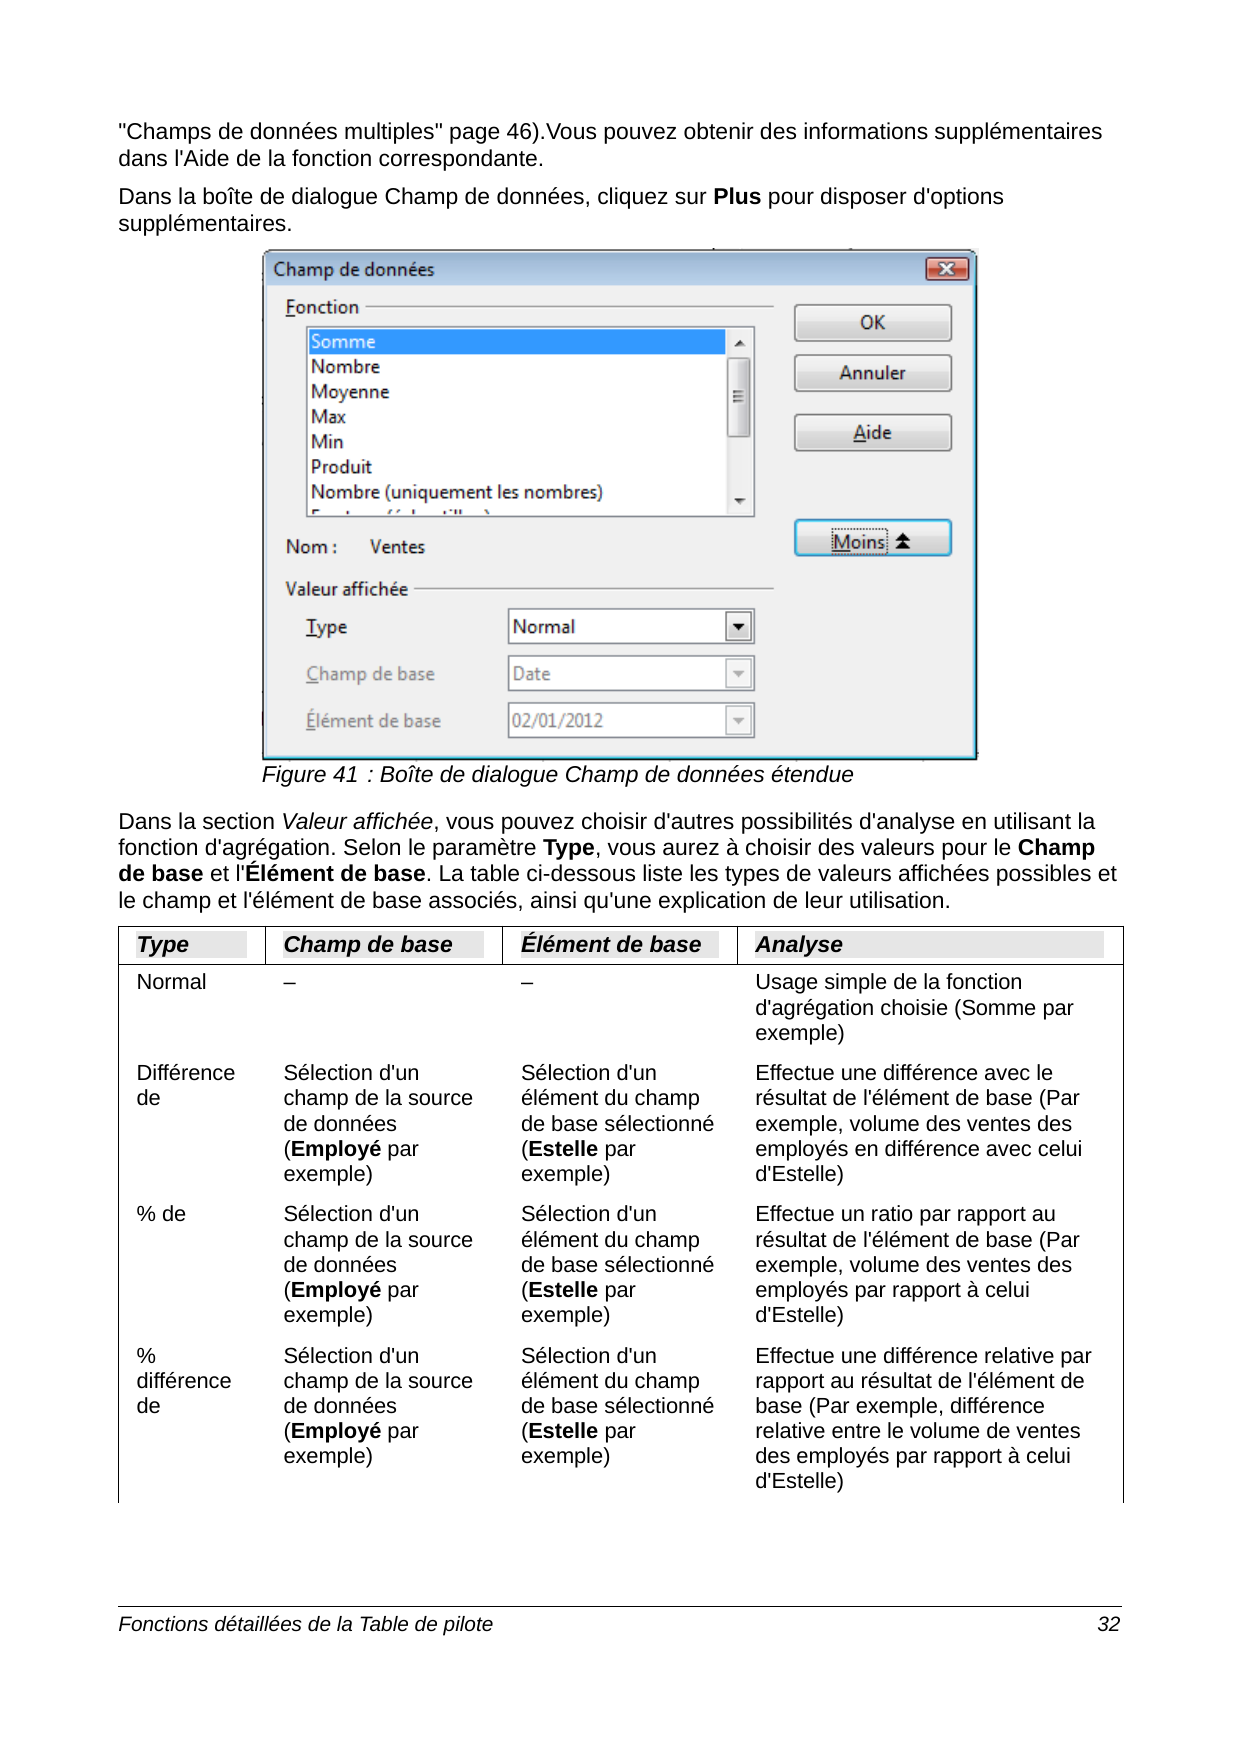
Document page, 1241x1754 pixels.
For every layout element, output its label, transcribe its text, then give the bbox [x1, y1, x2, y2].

table_cell Sélection d'un champ de la source de données (Employé par exemple) [265, 1196, 502, 1337]
table_cell Sélection d'un élément du champ de base sélectionné (Estelle par exemple) [503, 1196, 737, 1337]
table_cell % de [119, 1196, 265, 1337]
text Dans la boîte de dialogue Champ de données, vous pouvez choisir la fonction pour totaliser les valeurs de votre source de données. Dans la plupart des cas, vous utiliserez la fonction Somme, mais d'autres fonctions (comme le comptage ou la distribution statistique) sont également disponibles. Par exemple, la fonction Nombre est utile pour des champs de données non numériques. Vous pouvez aussi choisir plusieurs fonctions pour un champ de données (voir "Champs de données multiples" page 45).Vous pouvez obtenir des informations supplémentaires dans l'Aide de la fonction correspondante. [118, 118, 1122, 171]
table_header Champ de base [266, 927, 502, 963]
table_cell Sélection d'un élément du champ de base sélectionné (Estelle par exemple) [503, 1055, 737, 1196]
table_cell Sélection d'un champ de la source de données (Employé par exemple) [265, 1055, 502, 1196]
table_cell Effectue une différence avec le résultat de l'élément de base (Par exemple, volume des ventes des employés en différence avec celui d'Estelle) [737, 1055, 1123, 1196]
table_cell Effectue un ratio par rapport au résultat de l'élément de base (Par exemple, volume des ventes des employés par rapport à celui d'Estelle) [737, 1196, 1123, 1337]
picture [261, 248, 979, 762]
table_cell Normal [119, 965, 265, 1054]
table_header Type [119, 927, 265, 963]
table_cell Sélection d'un champ de la source de données (Employé par exemple) [265, 1337, 502, 1503]
table_cell Sélection d'un élément du champ de base sélectionné (Estelle par exemple) [503, 1337, 737, 1503]
text Figure 41 : Boîte de dialogue Champ de données étendue [262, 762, 979, 787]
table_cell Usage simple de la fonction d'agrégation choisie (Somme par exemple) [737, 965, 1123, 1054]
text Dans la section Valeur affichée, vous pouvez choisir d'autres possibilités d'analyse en utilisant la fonction d'agrégation. Selon le paramètre Type, vous aurez à choisir des valeurs pour le Champ de base et l'Élément de base. La table ci-dessous liste les types de valeurs affichées possibles et le champ et l'élément de base associés, ainsi qu'une explication de leur utilisation. [118, 808, 1122, 913]
table_cell Effectue une différence relative par rapport au résultat de l'élément de base (Par exemple, différence relative entre le volume de ventes des employés par rapport à celui d'Estelle) [737, 1337, 1123, 1503]
table_header Analyse [738, 927, 1123, 963]
table_header Élément de base [503, 927, 737, 963]
text Dans la boîte de dialogue Champ de données, cliquez sur Plus pour disposer d'options supplémentaires. [118, 183, 1122, 236]
table_cell Différence de [119, 1055, 265, 1196]
table_cell – [503, 965, 737, 1054]
table_cell – [265, 965, 502, 1054]
table_cell % différence de [119, 1337, 265, 1503]
